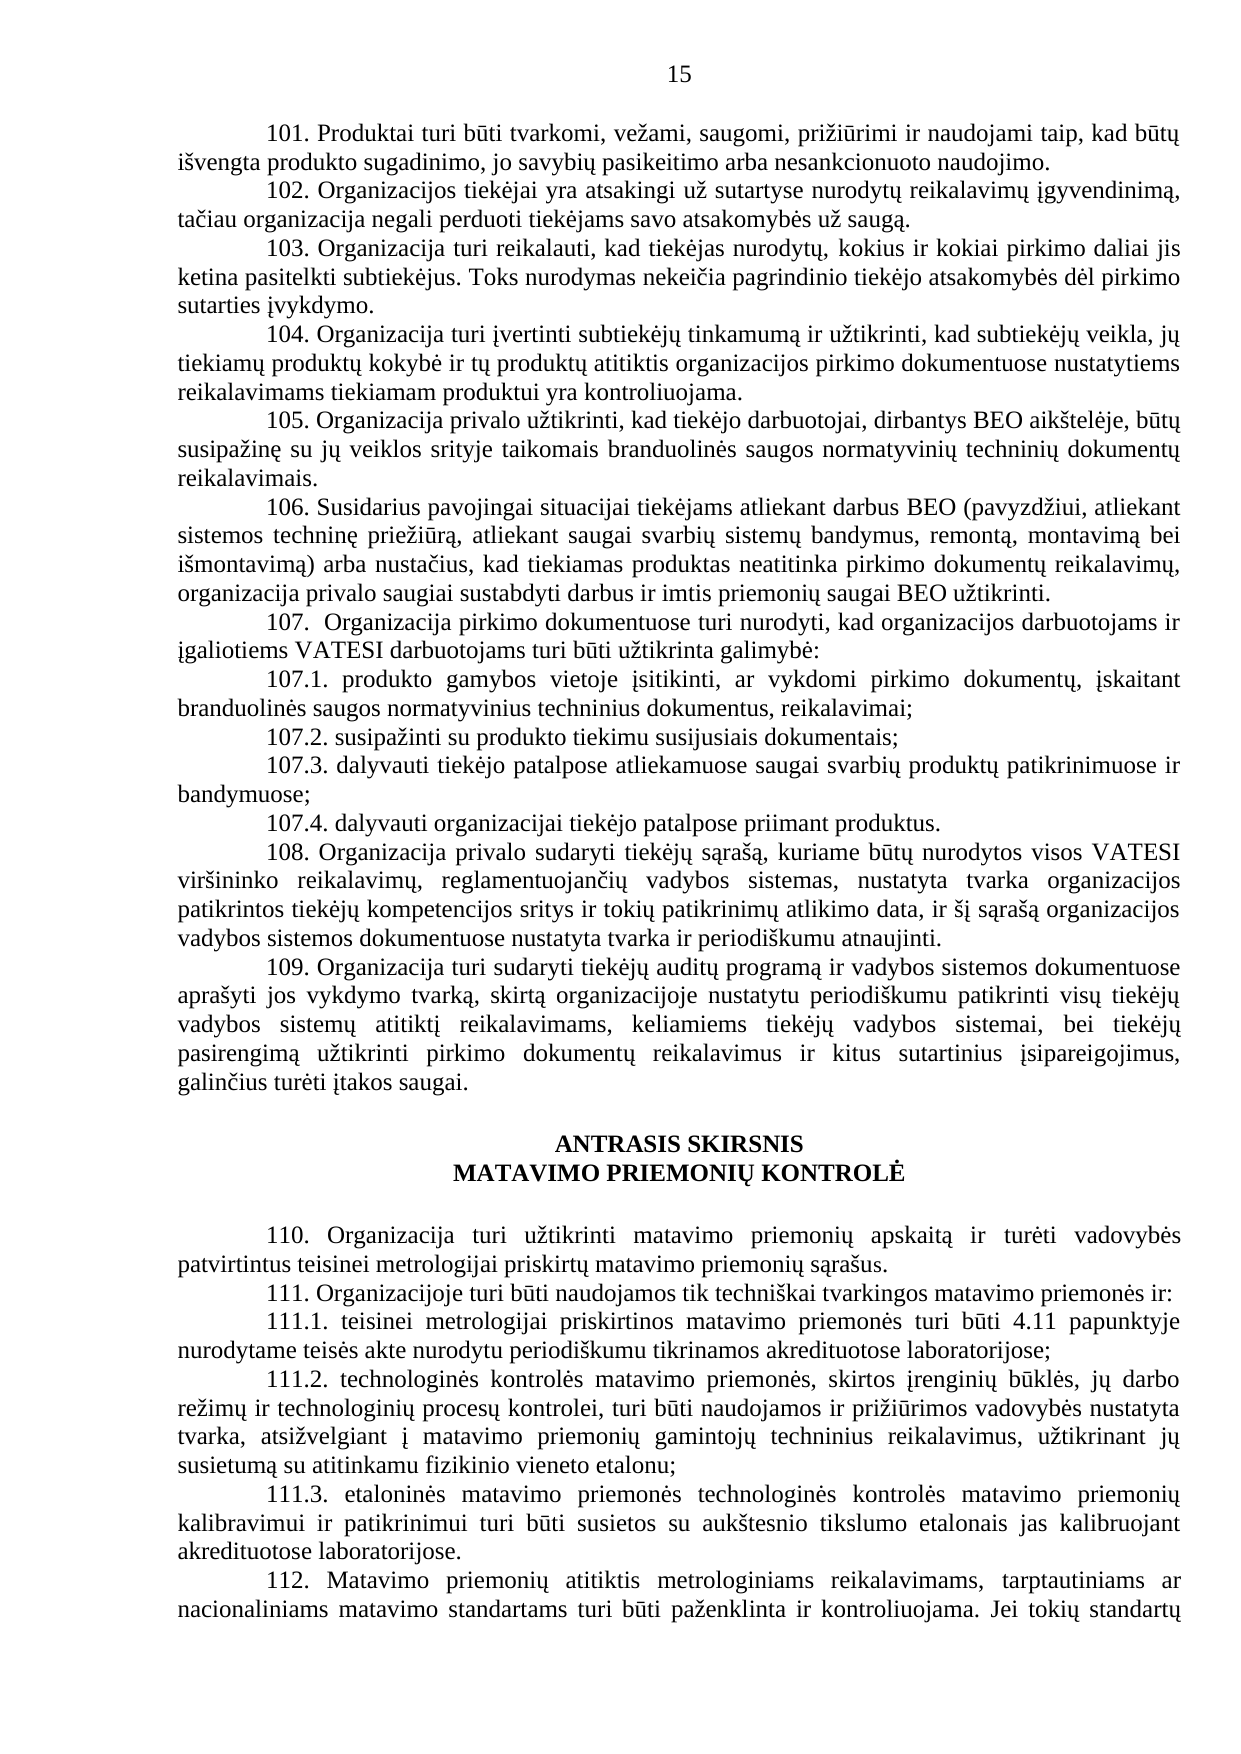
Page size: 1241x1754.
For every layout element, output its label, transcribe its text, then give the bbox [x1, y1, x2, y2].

text 106. Susidarius pavojingai situacijai tiekėjams atliekant darbus BEO (pavyzdžiui, atliekant sistemos techninę priežiūrą, atliekant saugai svarbių sistemų bandymus, remontą, montavimą bei išmontavimą) arba nustačius, kad tiekiamas produktas neatitinka pirkimo dokumentų reikalavimų, organizacija privalo saugiai sustabdyti darbus ir imtis priemonių saugai BEO užtikrinti. [177, 492, 1181, 607]
text 111.1. teisinei metrologijai priskirtinos matavimo priemonės turi būti 4.11 papunktyje nurodytame teisės akte nurodytu periodiškumu tikrinamos akredituotose laboratorijose; [177, 1306, 1181, 1364]
text 107.3. dalyvauti tiekėjo patalpose atliekamuose saugai svarbių produktų patikrinimuose ir bandymuose; [177, 751, 1181, 808]
text 107.2. susipažinti su produkto tiekimu susijusiais dokumentais; [177, 722, 1181, 751]
text 111.2. technologinės kontrolės matavimo priemonės, skirtos įrenginių būklės, jų darbo režimų ir technologinių procesų kontrolei, turi būti naudojamos ir prižiūrimos vadovybės nustatyta tvarka, atsižvelgiant į matavimo priemonių gamintojų techninius reikalavimus, užtikrinant jų susietumą su atitinkamu fizikinio vieneto etalonu; [177, 1364, 1181, 1479]
text 111.3. etaloninės matavimo priemonės technologinės kontrolės matavimo priemonių kalibravimui ir patikrinimui turi būti susietos su aukštesnio tikslumo etalonais jas kalibruojant akredituotose laboratorijose. [177, 1479, 1181, 1565]
text 102. Organizacijos tiekėjai yra atsakingi už sutartyse nurodytų reikalavimų įgyvendinimą, tačiau organizacija negali perduoti tiekėjams savo atsakomybės už saugą. [177, 176, 1181, 233]
text 107.1. produkto gamybos vietoje įsitikinti, ar vykdomi pirkimo dokumentų, įskaitant branduolinės saugos normatyvinius techninius dokumentus, reikalavimai; [177, 664, 1181, 722]
text 110. Organizacija turi užtikrinti matavimo priemonių apskaitą ir turėti vadovybės patvirtintus teisinei metrologijai priskirtų matavimo priemonių sąrašus. [177, 1220, 1181, 1278]
text 105. Organizacija privalo užtikrinti, kad tiekėjo darbuotojai, dirbantys BEO aikštelėje, būtų susipažinę su jų veiklos srityje taikomais branduolinės saugos normatyvinių techninių dokumentų reikalavimais. [177, 406, 1181, 492]
text ANTRASIS SKIRSNIS [177, 1129, 1181, 1158]
text 101. Produktai turi būti tvarkomi, vežami, saugomi, prižiūrimi ir naudojami taip, kad būtų išvengta produkto sugadinimo, jo savybių pasikeitimo arba nesankcionuoto naudojimo. [177, 118, 1181, 176]
text 109. Organizacija turi sudaryti tiekėjų auditų programą ir vadybos sistemos dokumentuose aprašyti jos vykdymo tvarką, skirtą organizacijoje nustatytu periodiškumu patikrinti visų tiekėjų vadybos sistemų atitiktį reikalavimams, keliamiems tiekėjų vadybos sistemai, bei tiekėjų pasirengimą užtikrinti pirkimo dokumentų reikalavimus ir kitus sutartinius įsipareigojimus, galinčius turėti įtakos saugai. [177, 952, 1181, 1096]
text MATAVIMO PRIEMONIŲ KONTROLĖ [177, 1158, 1181, 1187]
text 112. Matavimo priemonių atitiktis metrologiniams reikalavimams, tarptautiniams ar nacionaliniams matavimo standartams turi būti paženklinta ir kontroliuojama. Jei tokių standartų [177, 1565, 1181, 1623]
text 111. Organizacijoje turi būti naudojamos tik techniškai tvarkingos matavimo priemonės ir: [177, 1278, 1181, 1306]
text 104. Organizacija turi įvertinti subtiekėjų tinkamumą ir užtikrinti, kad subtiekėjų veikla, jų tiekiamų produktų kokybė ir tų produktų atitiktis organizacijos pirkimo dokumentuose nustatytiems reikalavimams tiekiamam produktui yra kontroliuojama. [177, 319, 1181, 406]
text 107. Organizacija pirkimo dokumentuose turi nurodyti, kad organizacijos darbuotojams ir įgaliotiems VATESI darbuotojams turi būti užtikrinta galimybė: [177, 607, 1181, 664]
text 103. Organizacija turi reikalauti, kad tiekėjas nurodytų, kokius ir kokiai pirkimo daliai jis ketina pasitelkti subtiekėjus. Toks nurodymas nekeičia pagrindinio tiekėjo atsakomybės dėl pirkimo sutarties įvykdymo. [177, 233, 1181, 319]
text 108. Organizacija privalo sudaryti tiekėjų sąrašą, kuriame būtų nurodytos visos VATESI viršininko reikalavimų, reglamentuojančių vadybos sistemas, nustatyta tvarka organizacijos patikrintos tiekėjų kompetencijos sritys ir tokių patikrinimų atlikimo data, ir šį sąrašą organizacijos vadybos sistemos dokumentuose nustatyta tvarka ir periodiškumu atnaujinti. [177, 837, 1181, 952]
text 107.4. dalyvauti organizacijai tiekėjo patalpose priimant produktus. [177, 808, 1181, 837]
